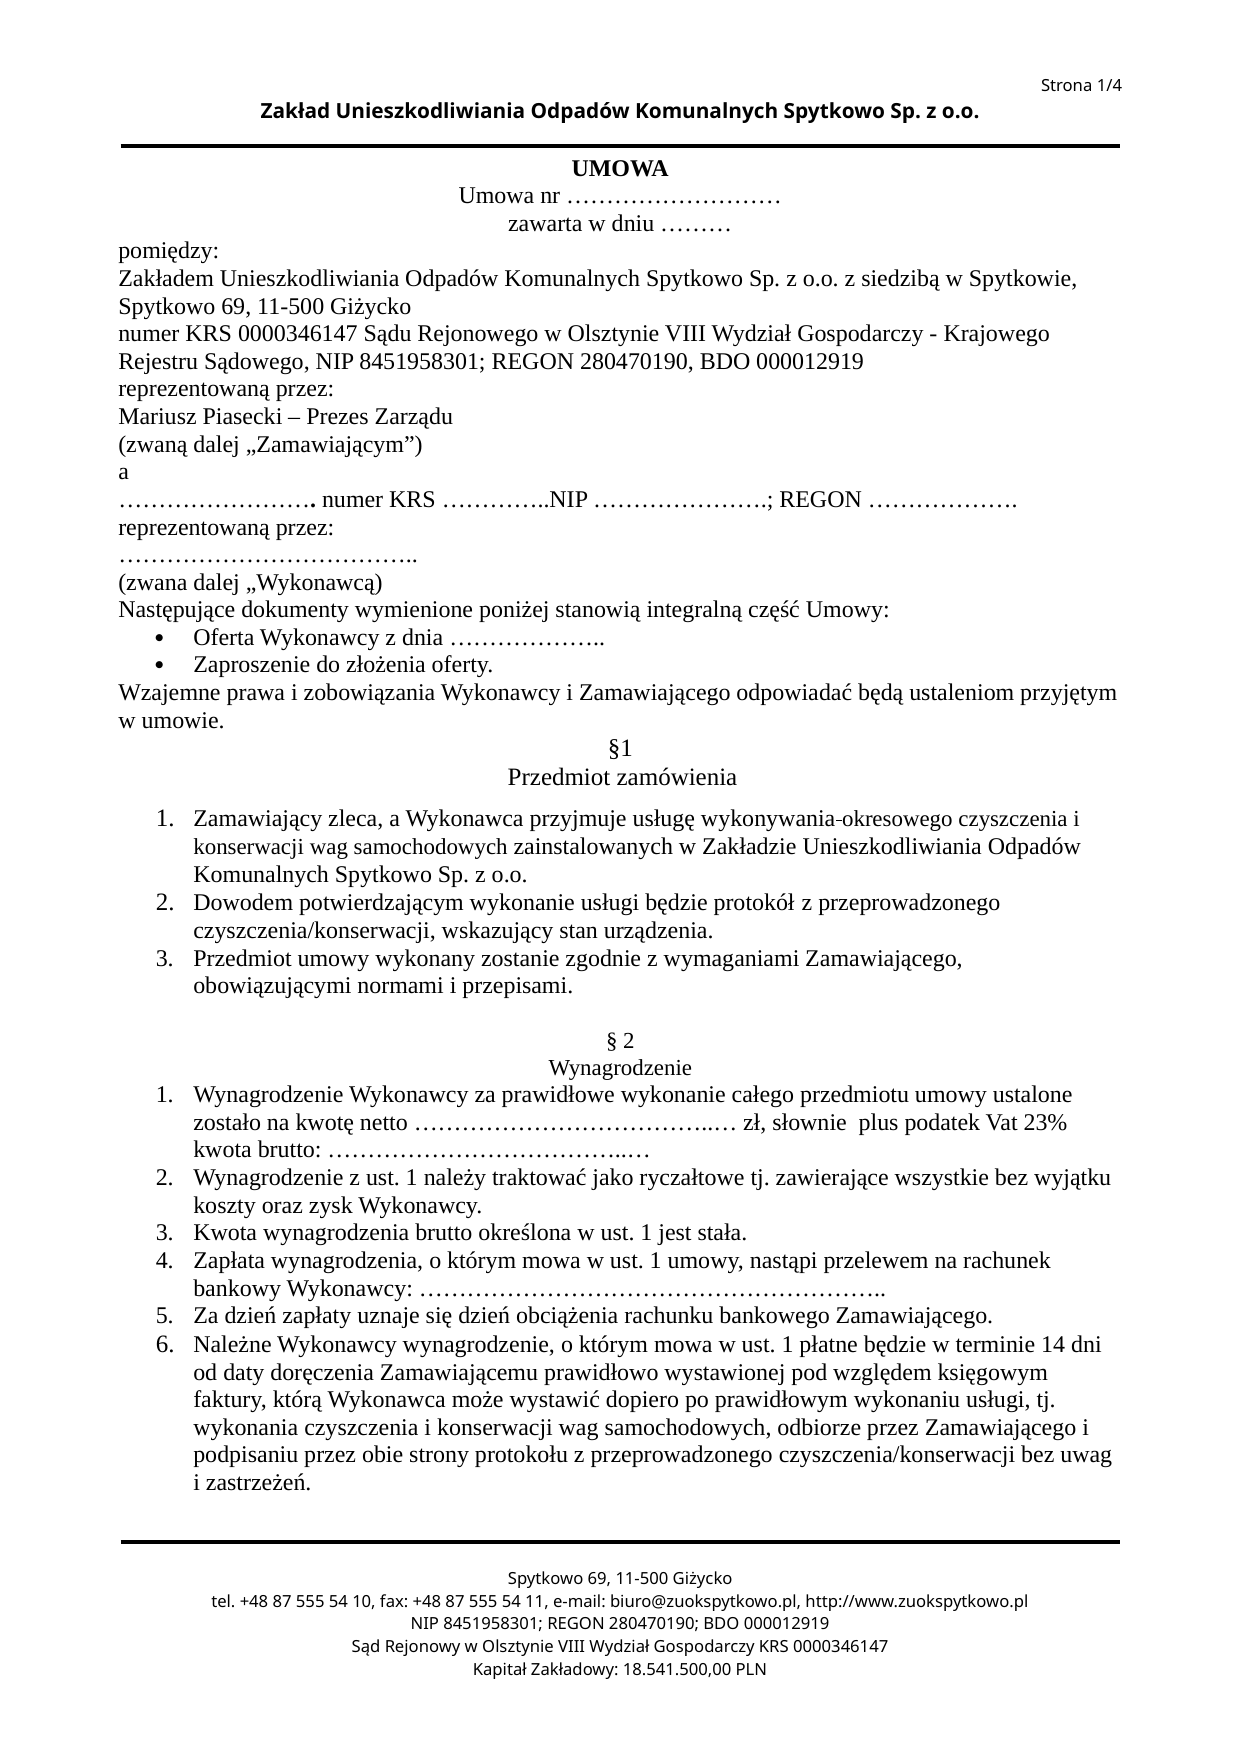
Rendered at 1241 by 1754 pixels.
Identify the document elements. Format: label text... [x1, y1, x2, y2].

text ……………………………….. [118, 540, 1122, 568]
list Należne Wykonawcy wynagrodzenie, o którym mowa w ust. 1 płatne będzie w terminie 14 dni od daty doręczenia Zamawiającemu prawidłowo wystawionej pod względem księgowym faktury, którą Wykonawca może wystawić dopiero po prawidłowym wykonaniu usługi, tj. wykonania czyszczenia i konserwacji wag samochodowych, odbiorze przez Zamawiającego i podpisaniu przez obie strony protokołu z przeprowadzonego czyszczenia/konserwacji bez uwag i zastrzeżeń. [156, 1329, 1122, 1496]
text pomiędzy: [118, 236, 1122, 264]
text numer KRS 0000346147 Sądu Rejonowego w Olsztynie VIII Wydział Gospodarczy - Krajowego Rejestru Sądowego, NIP 8451958301; REGON 280470190, BDO 000012919 [118, 319, 1122, 374]
list Oferta Wykonawcy z dnia ……………….. [156, 623, 1122, 651]
text reprezentowaną przez: [118, 512, 1122, 540]
list Za dzień zapłaty uznaje się dzień obciążenia rachunku bankowego Zamawiającego. [156, 1301, 1122, 1329]
text Zakładem Unieszkodliwiania Odpadów Komunalnych Spytkowo Sp. z o.o. z siedzibą w Spytkowie, Spytkowo 69, 11-500 Giżycko [118, 264, 1122, 319]
text (zwaną dalej „Zamawiającym”) [118, 430, 1122, 457]
text Mariusz Piasecki – Prezes Zarządu [118, 402, 1122, 430]
text Następujące dokumenty wymienione poniżej stanowią integralną część Umowy: [118, 595, 1122, 623]
text §1 [118, 733, 1122, 762]
list Zapłata wynagrodzenia, o którym mowa w ust. 1 umowy, nastąpi przelewem na rachunek bankowy Wykonawcy: ………………………………………………….. [156, 1246, 1122, 1301]
text ……………………. numer KRS …………..NIP ………………….; REGON ………………. [118, 485, 1122, 512]
text reprezentowaną przez: [118, 374, 1122, 402]
text zawarta w dniu ……… [118, 209, 1122, 236]
text § 2 [118, 1028, 1122, 1054]
text Wynagrodzenie [118, 1054, 1122, 1080]
list Kwota wynagrodzenia brutto określona w ust. 1 jest stała. [156, 1218, 1122, 1246]
list Przedmiot umowy wykonany zostanie zgodnie z wymaganiami Zamawiającego, obowiązującymi normami i przepisami. [156, 944, 1122, 999]
list Dowodem potwierdzającym wykonanie usługi będzie protokół z przeprowadzonego czyszczenia/konserwacji, wskazujący stan urządzenia. [156, 887, 1122, 944]
text (zwana dalej „Wykonawcą) [118, 568, 1122, 595]
list Zamawiający zleca, a Wykonawca przyjmuje usługę wykonywania okresowego czyszczenia i konserwacji wag samochodowych zainstalowanych w Zakładzie Unieszkodliwiania Odpadów Komunalnych Spytkowo Sp. z o.o. [156, 803, 1122, 887]
text UMOWA [118, 154, 1122, 181]
list Zaproszenie do złożenia oferty. [156, 651, 1122, 678]
text Wzajemne prawa i zobowiązania Wykonawcy i Zamawiającego odpowiadać będą ustaleniom przyjętym w umowie. [118, 678, 1122, 733]
text a [118, 457, 1122, 485]
text Przedmiot zamówienia [123, 762, 1122, 791]
list Wynagrodzenie z ust. 1 należy traktować jako ryczałtowe tj. zawierające wszystkie bez wyjątku koszty oraz zysk Wykonawcy. [156, 1163, 1122, 1218]
text Umowa nr ……………………… [118, 181, 1122, 209]
list Wynagrodzenie Wykonawcy za prawidłowe wykonanie całego przedmiotu umowy ustalone zostało na kwotę netto ………………………………..… zł, słownie plus podatek Vat 23% kwota brutto: ………………………………..… [156, 1080, 1122, 1163]
